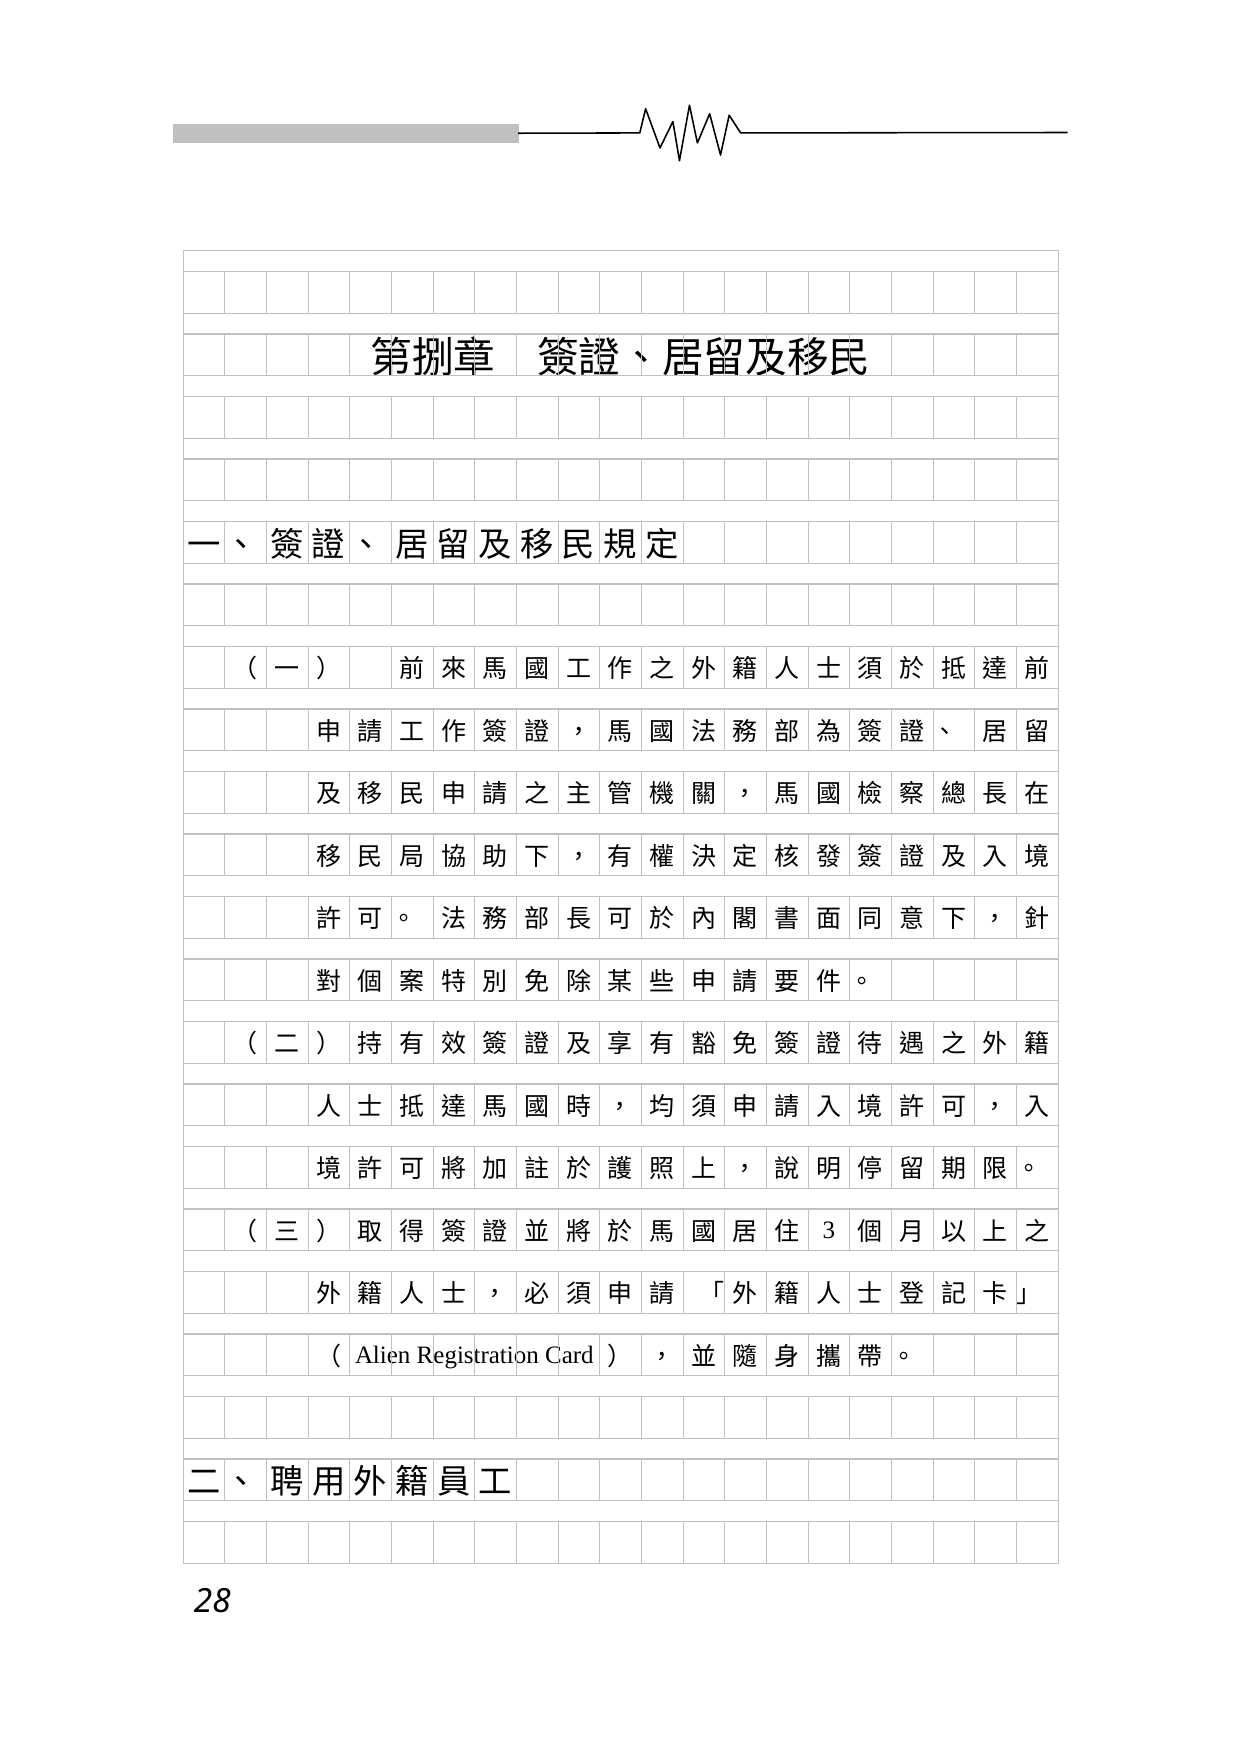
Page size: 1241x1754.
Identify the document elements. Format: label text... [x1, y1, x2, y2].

text （三）取得簽證並將於馬國居住3個月以上之外籍人士，必須申請「外籍人士登記卡」（Alien Registration Card），並隨身攜帶。 [975, 1272, 1016, 1313]
text [207, 1064, 1058, 1083]
text 第捌章 簽證、居留及移民 [559, 335, 599, 375]
text 一、簽證、居留及移民規定 [850, 522, 891, 563]
text 一、簽證、居留及移民規定 [434, 522, 474, 563]
text 。 [1017, 1147, 1058, 1188]
text 第捌章 簽證、居留及移民 [642, 335, 683, 375]
text 持 [350, 1022, 391, 1063]
text ， [600, 1085, 641, 1125]
text （三）取得簽證並將於馬國居住3個月以上之外籍人士，必須申請「外籍人士登記卡」（Alien Registration Card），並隨身攜帶。 [642, 1210, 683, 1250]
text （三）取得簽證並將於馬國居住3個月以上之外籍人士，必須申請「外籍人士登記卡」（Alien Registration Card），並隨身攜帶。 [559, 1335, 599, 1375]
text （三）取得簽證並將於馬國居住3個月以上之外籍人士，必須申請「外籍人士登記卡」（Alien Registration Card），並隨身攜帶。 [1017, 1272, 1058, 1313]
text ， [975, 1085, 1016, 1125]
text 第捌章 簽證、居留及移民 [600, 335, 641, 375]
text 一、簽證、居留及移民規定 [517, 522, 558, 563]
text （三）取得簽證並將於馬國居住3個月以上之外籍人士，必須申請「外籍人士登記卡」（Alien Registration Card），並隨身攜帶。 [767, 1272, 808, 1313]
text （三）取得簽證並將於馬國居住3個月以上之外籍人士，必須申請「外籍人士登記卡」（Alien Registration Card），並隨身攜帶。 [309, 1210, 349, 1250]
text （三）取得簽證並將於馬國居住3個月以上之外籍人士，必須申請「外籍人士登記卡」（Alien Registration Card），並隨身攜帶。 [1017, 1335, 1058, 1375]
text （三）取得簽證並將於馬國居住3個月以上之外籍人士，必須申請「外籍人士登記卡」（Alien Registration Card），並隨身攜帶。 [225, 1335, 266, 1375]
text （三）取得簽證並將於馬國居住3個月以上之外籍人士，必須申請「外籍人士登記卡」（Alien Registration Card），並隨身攜帶。 [850, 1272, 891, 1313]
text （三）取得簽證並將於馬國居住3個月以上之外籍人士，必須申請「外籍人士登記卡」（Alien Registration Card），並隨身攜帶。 [809, 1210, 849, 1250]
text （三）取得簽證並將於馬國居住3個月以上之外籍人士，必須申請「外籍人士登記卡」（Alien Registration Card），並隨身攜帶。 [725, 1210, 766, 1250]
text ） [309, 1022, 349, 1063]
text 二、聘用外籍員工 [642, 1460, 683, 1500]
text 待 [850, 1022, 891, 1063]
text （三）取得簽證並將於馬國居住3個月以上之外籍人士，必須申請「外籍人士登記卡」（Alien Registration Card），並隨身攜帶。 [559, 1210, 599, 1250]
text （三）取得簽證並將於馬國居住3個月以上之外籍人士，必須申請「外籍人士登記卡」（Alien Registration Card），並隨身攜帶。 [975, 1210, 1016, 1250]
text 一、簽證、居留及移民規定 [392, 522, 433, 563]
text （一） 前來馬國工作之外籍人士須於抵達前申請工作簽證，馬國法務部為簽證、居留及移民申請之主管機關，馬國檢察總長在移民局協助下，有權決定核發簽證及入境許可。法務部長可於內閣書面同意下，針對個案特別免除某些申請要件。 [207, 814, 1058, 833]
text 二、聘用外籍員工 [684, 1460, 724, 1500]
text 二 [267, 1022, 308, 1063]
text 外 [975, 1022, 1016, 1063]
text 限 [975, 1147, 1016, 1188]
text 第捌章 簽證、居留及移民 [267, 335, 308, 375]
text 豁 [684, 1022, 724, 1063]
text 第捌章 簽證、居留及移民 [309, 335, 349, 375]
text （一） 前來馬國工作之外籍人士須於抵達前申請工作簽證，馬國法務部為簽證、居留及移民申請之主管機關，馬國檢察總長在移民局協助下，有權決定核發簽證及入境許可。法務部長可於內閣書面同意下，針對個案特別免除某些申請要件。 [207, 689, 1058, 708]
text 第捌章 簽證、居留及移民 [934, 335, 974, 375]
text 一、簽證、居留及移民規定 [600, 522, 641, 563]
text （三）取得簽證並將於馬國居住3個月以上之外籍人士，必須申請「外籍人士登記卡」（Alien Registration Card），並隨身攜帶。 [207, 1314, 1058, 1333]
text （三）取得簽證並將於馬國居住3個月以上之外籍人士，必須申請「外籍人士登記卡」（Alien Registration Card），並隨身攜帶。 [517, 1272, 558, 1313]
text 二、聘用外籍員工 [1017, 1460, 1058, 1500]
text （三）取得簽證並將於馬國居住3個月以上之外籍人士，必須申請「外籍人士登記卡」（Alien Registration Card），並隨身攜帶。 [225, 1272, 266, 1313]
text 第捌章 簽證、居留及移民 [184, 314, 1058, 333]
text 抵 [392, 1085, 433, 1125]
text 二、聘用外籍員工 [850, 1460, 891, 1500]
text 第捌章 簽證、居留及移民 [392, 335, 433, 375]
text 籍 [1017, 1022, 1058, 1063]
text （三）取得簽證並將於馬國居住3個月以上之外籍人士，必須申請「外籍人士登記卡」（Alien Registration Card），並隨身攜帶。 [892, 1272, 933, 1313]
text [225, 1147, 266, 1188]
text 及 [559, 1022, 599, 1063]
text 一、簽證、居留及移民規定 [184, 522, 224, 563]
text 二、聘用外籍員工 [600, 1460, 641, 1500]
text 遇 [892, 1022, 933, 1063]
text （三）取得簽證並將於馬國居住3個月以上之外籍人士，必須申請「外籍人士登記卡」（Alien Registration Card），並隨身攜帶。 [892, 1335, 933, 1375]
text （三）取得簽證並將於馬國居住3個月以上之外籍人士，必須申請「外籍人士登記卡」（Alien Registration Card），並隨身攜帶。 [600, 1210, 641, 1250]
text （三）取得簽證並將於馬國居住3個月以上之外籍人士，必須申請「外籍人士登記卡」（Alien Registration Card），並隨身攜帶。 [267, 1210, 308, 1250]
text （三）取得簽證並將於馬國居住3個月以上之外籍人士，必須申請「外籍人士登記卡」（Alien Registration Card），並隨身攜帶。 [725, 1335, 766, 1375]
text （三）取得簽證並將於馬國居住3個月以上之外籍人士，必須申請「外籍人士登記卡」（Alien Registration Card），並隨身攜帶。 [892, 1210, 933, 1250]
text （三）取得簽證並將於馬國居住3個月以上之外籍人士，必須申請「外籍人士登記卡」（Alien Registration Card），並隨身攜帶。 [267, 1335, 308, 1375]
text 一、簽證、居留及移民規定 [642, 522, 683, 563]
text （三）取得簽證並將於馬國居住3個月以上之外籍人士，必須申請「外籍人士登記卡」（Alien Registration Card），並隨身攜帶。 [809, 1272, 849, 1313]
text 第捌章 簽證、居留及移民 [684, 335, 724, 375]
text （三）取得簽證並將於馬國居住3個月以上之外籍人士，必須申請「外籍人士登記卡」（Alien Registration Card），並隨身攜帶。 [725, 1272, 766, 1313]
text 一、簽證、居留及移民規定 [267, 522, 308, 563]
text （三）取得簽證並將於馬國居住3個月以上之外籍人士，必須申請「外籍人士登記卡」（Alien Registration Card），並隨身攜帶。 [309, 1272, 349, 1313]
text （三）取得簽證並將於馬國居住3個月以上之外籍人士，必須申請「外籍人士登記卡」（Alien Registration Card），並隨身攜帶。 [684, 1335, 724, 1375]
text 二、聘用外籍員工 [559, 1460, 599, 1500]
text 停 [850, 1147, 891, 1188]
text 享 [600, 1022, 641, 1063]
text （三）取得簽證並將於馬國居住3個月以上之外籍人士，必須申請「外籍人士登記卡」（Alien Registration Card），並隨身攜帶。 [934, 1272, 974, 1313]
text 期 [934, 1147, 974, 1188]
text （三）取得簽證並將於馬國居住3個月以上之外籍人士，必須申請「外籍人士登記卡」（Alien Registration Card），並隨身攜帶。 [1017, 1210, 1058, 1250]
text 將 [434, 1147, 474, 1188]
text 均 [642, 1085, 683, 1125]
text 有 [642, 1022, 683, 1063]
text （三）取得簽證並將於馬國居住3個月以上之外籍人士，必須申請「外籍人士登記卡」（Alien Registration Card），並隨身攜帶。 [975, 1335, 1016, 1375]
text 許 [350, 1147, 391, 1188]
text （一） 前來馬國工作之外籍人士須於抵達前申請工作簽證，馬國法務部為簽證、居留及移民申請之主管機關，馬國檢察總長在移民局協助下，有權決定核發簽證及入境許可。法務部長可於內閣書面同意下，針對個案特別免除某些申請要件。 [207, 876, 1058, 896]
text 之 [934, 1022, 974, 1063]
text 境 [309, 1147, 349, 1188]
text （三）取得簽證並將於馬國居住3個月以上之外籍人士，必須申請「外籍人士登記卡」（Alien Registration Card），並隨身攜帶。 [207, 1189, 1058, 1208]
text 明 [809, 1147, 849, 1188]
text 一、簽證、居留及移民規定 [475, 522, 516, 563]
text ， [725, 1147, 766, 1188]
text 二、聘用外籍員工 [267, 1460, 308, 1500]
text 一、簽證、居留及移民規定 [892, 522, 933, 563]
text （三）取得簽證並將於馬國居住3個月以上之外籍人士，必須申請「外籍人士登記卡」（Alien Registration Card），並隨身攜帶。 [517, 1210, 558, 1250]
text 二、聘用外籍員工 [350, 1460, 391, 1500]
text 簽 [475, 1022, 516, 1063]
text 護 [600, 1147, 641, 1188]
text （一） 前來馬國工作之外籍人士須於抵達前申請工作簽證，馬國法務部為簽證、居留及移民申請之主管機關，馬國檢察總長在移民局協助下，有權決定核發簽證及入境許可。法務部長可於內閣書面同意下，針對個案特別免除某些申請要件。 [207, 751, 1058, 771]
text 二、聘用外籍員工 [184, 1439, 1058, 1458]
text 第捌章 簽證、居留及移民 [517, 335, 558, 375]
text （三）取得簽證並將於馬國居住3個月以上之外籍人士，必須申請「外籍人士登記卡」（Alien Registration Card），並隨身攜帶。 [934, 1210, 974, 1250]
text 於 [559, 1147, 599, 1188]
text [267, 1085, 308, 1125]
text 一、簽證、居留及移民規定 [809, 522, 849, 563]
text 上 [684, 1147, 724, 1188]
text 入 [1017, 1085, 1058, 1125]
text 人 [309, 1085, 349, 1125]
text 加 [475, 1147, 516, 1188]
text （一） 前來馬國工作之外籍人士須於抵達前申請工作簽證，馬國法務部為簽證、居留及移民申請之主管機關，馬國檢察總長在移民局協助下，有權決定核發簽證及入境許可。法務部長可於內閣書面同意下，針對個案特別免除某些申請要件。 [207, 626, 1058, 646]
text 國 [517, 1085, 558, 1125]
text 效 [434, 1022, 474, 1063]
text 免 [725, 1022, 766, 1063]
text （三）取得簽證並將於馬國居住3個月以上之外籍人士，必須申請「外籍人士登記卡」（Alien Registration Card），並隨身攜帶。 [392, 1335, 433, 1375]
text 第捌章 簽證、居留及移民 [809, 335, 849, 375]
text 第捌章 簽證、居留及移民 [1017, 335, 1058, 375]
text 二、聘用外籍員工 [309, 1460, 349, 1500]
text 二、聘用外籍員工 [434, 1460, 474, 1500]
text 二、聘用外籍員工 [725, 1460, 766, 1500]
text （三）取得簽證並將於馬國居住3個月以上之外籍人士，必須申請「外籍人士登記卡」（Alien Registration Card），並隨身攜帶。 [350, 1210, 391, 1250]
text 第捌章 簽證、居留及移民 [350, 335, 391, 375]
text （三）取得簽證並將於馬國居住3個月以上之外籍人士，必須申請「外籍人士登記卡」（Alien Registration Card），並隨身攜帶。 [434, 1272, 474, 1313]
text 可 [934, 1085, 974, 1125]
text （三）取得簽證並將於馬國居住3個月以上之外籍人士，必須申請「外籍人士登記卡」（Alien Registration Card），並隨身攜帶。 [684, 1272, 724, 1313]
text 一、簽證、居留及移民規定 [725, 522, 766, 563]
text 證 [809, 1022, 849, 1063]
text （三）取得簽證並將於馬國居住3個月以上之外籍人士，必須申請「外籍人士登記卡」（Alien Registration Card），並隨身攜帶。 [767, 1210, 808, 1250]
text （三）取得簽證並將於馬國居住3個月以上之外籍人士，必須申請「外籍人士登記卡」（Alien Registration Card），並隨身攜帶。 [475, 1210, 516, 1250]
text 第捌章 簽證、居留及移民 [725, 335, 766, 375]
text 第捌章 簽證、居留及移民 [850, 335, 891, 375]
text 第捌章 簽證、居留及移民 [475, 335, 516, 375]
text （三）取得簽證並將於馬國居住3個月以上之外籍人士，必須申請「外籍人士登記卡」（Alien Registration Card），並隨身攜帶。 [850, 1210, 891, 1250]
text （三）取得簽證並將於馬國居住3個月以上之外籍人士，必須申請「外籍人士登記卡」（Alien Registration Card），並隨身攜帶。 [392, 1210, 433, 1250]
text 二、聘用外籍員工 [934, 1460, 974, 1500]
text 照 [642, 1147, 683, 1188]
text [207, 1126, 1058, 1146]
text （三）取得簽證並將於馬國居住3個月以上之外籍人士，必須申請「外籍人士登記卡」（Alien Registration Card），並隨身攜帶。 [207, 1251, 1058, 1271]
text 一、簽證、居留及移民規定 [225, 522, 266, 563]
text 一、簽證、居留及移民規定 [559, 522, 599, 563]
text 第捌章 簽證、居留及移民 [184, 335, 224, 375]
text 一、簽證、居留及移民規定 [684, 522, 724, 563]
text 境 [850, 1085, 891, 1125]
text 第捌章 簽證、居留及移民 [767, 335, 808, 375]
text （三）取得簽證並將於馬國居住3個月以上之外籍人士，必須申請「外籍人士登記卡」（Alien Registration Card），並隨身攜帶。 [809, 1335, 849, 1375]
text （三）取得簽證並將於馬國居住3個月以上之外籍人士，必須申請「外籍人士登記卡」（Alien Registration Card），並隨身攜帶。 [225, 1210, 266, 1250]
text （三）取得簽證並將於馬國居住3個月以上之外籍人士，必須申請「外籍人士登記卡」（Alien Registration Card），並隨身攜帶。 [392, 1272, 433, 1313]
text 一、簽證、居留及移民規定 [1017, 522, 1058, 563]
text （三）取得簽證並將於馬國居住3個月以上之外籍人士，必須申請「外籍人士登記卡」（Alien Registration Card），並隨身攜帶。 [642, 1272, 683, 1313]
text 二、聘用外籍員工 [975, 1460, 1016, 1500]
text （三）取得簽證並將於馬國居住3個月以上之外籍人士，必須申請「外籍人士登記卡」（Alien Registration Card），並隨身攜帶。 [475, 1335, 516, 1375]
text 請 [767, 1085, 808, 1125]
text 第捌章 簽證、居留及移民 [892, 335, 933, 375]
text 一、簽證、居留及移民規定 [767, 522, 808, 563]
text （三）取得簽證並將於馬國居住3個月以上之外籍人士，必須申請「外籍人士登記卡」（Alien Registration Card），並隨身攜帶。 [684, 1210, 724, 1250]
text （三）取得簽證並將於馬國居住3個月以上之外籍人士，必須申請「外籍人士登記卡」（Alien Registration Card），並隨身攜帶。 [517, 1335, 558, 1375]
text （三）取得簽證並將於馬國居住3個月以上之外籍人士，必須申請「外籍人士登記卡」（Alien Registration Card），並隨身攜帶。 [767, 1335, 808, 1375]
text 一、簽證、居留及移民規定 [309, 522, 349, 563]
text 留 [892, 1147, 933, 1188]
text 簽 [767, 1022, 808, 1063]
text 說 [767, 1147, 808, 1188]
text 二、聘用外籍員工 [184, 1460, 224, 1500]
text 二、聘用外籍員工 [809, 1460, 849, 1500]
text 二、聘用外籍員工 [475, 1460, 516, 1500]
text （三）取得簽證並將於馬國居住3個月以上之外籍人士，必須申請「外籍人士登記卡」（Alien Registration Card），並隨身攜帶。 [434, 1210, 474, 1250]
text 可 [392, 1147, 433, 1188]
text （三）取得簽證並將於馬國居住3個月以上之外籍人士，必須申請「外籍人士登記卡」（Alien Registration Card），並隨身攜帶。 [934, 1335, 974, 1375]
text 有 [392, 1022, 433, 1063]
text 申 [725, 1085, 766, 1125]
text 第捌章 簽證、居留及移民 [667, 357, 683, 375]
text 第捌章 簽證、居留及移民 [434, 335, 474, 375]
text 註 [517, 1147, 558, 1188]
text （三）取得簽證並將於馬國居住3個月以上之外籍人士，必須申請「外籍人士登記卡」（Alien Registration Card），並隨身攜帶。 [475, 1272, 516, 1313]
text （三）取得簽證並將於馬國居住3個月以上之外籍人士，必須申請「外籍人士登記卡」（Alien Registration Card），並隨身攜帶。 [350, 1335, 391, 1375]
text 馬 [475, 1085, 516, 1125]
text [207, 1001, 1058, 1021]
text 一、簽證、居留及移民規定 [350, 522, 391, 563]
text 一、簽證、居留及移民規定 [975, 522, 1016, 563]
text （ [225, 1022, 266, 1063]
text 許 [892, 1085, 933, 1125]
text 二、聘用外籍員工 [517, 1460, 558, 1500]
text 二、聘用外籍員工 [392, 1460, 433, 1500]
text （一） 前來馬國工作之外籍人士須於抵達前申請工作簽證，馬國法務部為簽證、居留及移民申請之主管機關，馬國檢察總長在移民局協助下，有權決定核發簽證及入境許可。法務部長可於內閣書面同意下，針對個案特別免除某些申請要件。 [207, 939, 1058, 958]
text [225, 1085, 266, 1125]
text （三）取得簽證並將於馬國居住3個月以上之外籍人士，必須申請「外籍人士登記卡」（Alien Registration Card），並隨身攜帶。 [267, 1272, 308, 1313]
text （三）取得簽證並將於馬國居住3個月以上之外籍人士，必須申請「外籍人士登記卡」（Alien Registration Card），並隨身攜帶。 [600, 1272, 641, 1313]
text 一、簽證、居留及移民規定 [184, 501, 1058, 521]
text 二、聘用外籍員工 [225, 1460, 266, 1500]
text 二、聘用外籍員工 [767, 1460, 808, 1500]
text （三）取得簽證並將於馬國居住3個月以上之外籍人士，必須申請「外籍人士登記卡」（Alien Registration Card），並隨身攜帶。 [350, 1272, 391, 1313]
text （三）取得簽證並將於馬國居住3個月以上之外籍人士，必須申請「外籍人士登記卡」（Alien Registration Card），並隨身攜帶。 [559, 1272, 599, 1313]
text [267, 1147, 308, 1188]
text 二、聘用外籍員工 [892, 1460, 933, 1500]
text （三）取得簽證並將於馬國居住3個月以上之外籍人士，必須申請「外籍人士登記卡」（Alien Registration Card），並隨身攜帶。 [850, 1335, 891, 1375]
text 達 [434, 1085, 474, 1125]
text 一、簽證、居留及移民規定 [934, 522, 974, 563]
text （三）取得簽證並將於馬國居住3個月以上之外籍人士，必須申請「外籍人士登記卡」（Alien Registration Card），並隨身攜帶。 [600, 1335, 641, 1375]
text 第捌章 簽證、居留及移民 [975, 335, 1016, 375]
text 士 [350, 1085, 391, 1125]
text 須 [684, 1085, 724, 1125]
text 第捌章 簽證、居留及移民 [225, 335, 266, 375]
text 時 [559, 1085, 599, 1125]
text （三）取得簽證並將於馬國居住3個月以上之外籍人士，必須申請「外籍人士登記卡」（Alien Registration Card），並隨身攜帶。 [309, 1335, 349, 1375]
text 入 [809, 1085, 849, 1125]
text 證 [517, 1022, 558, 1063]
text （三）取得簽證並將於馬國居住3個月以上之外籍人士，必須申請「外籍人士登記卡」（Alien Registration Card），並隨身攜帶。 [434, 1335, 474, 1375]
text （三）取得簽證並將於馬國居住3個月以上之外籍人士，必須申請「外籍人士登記卡」（Alien Registration Card），並隨身攜帶。 [642, 1335, 683, 1375]
